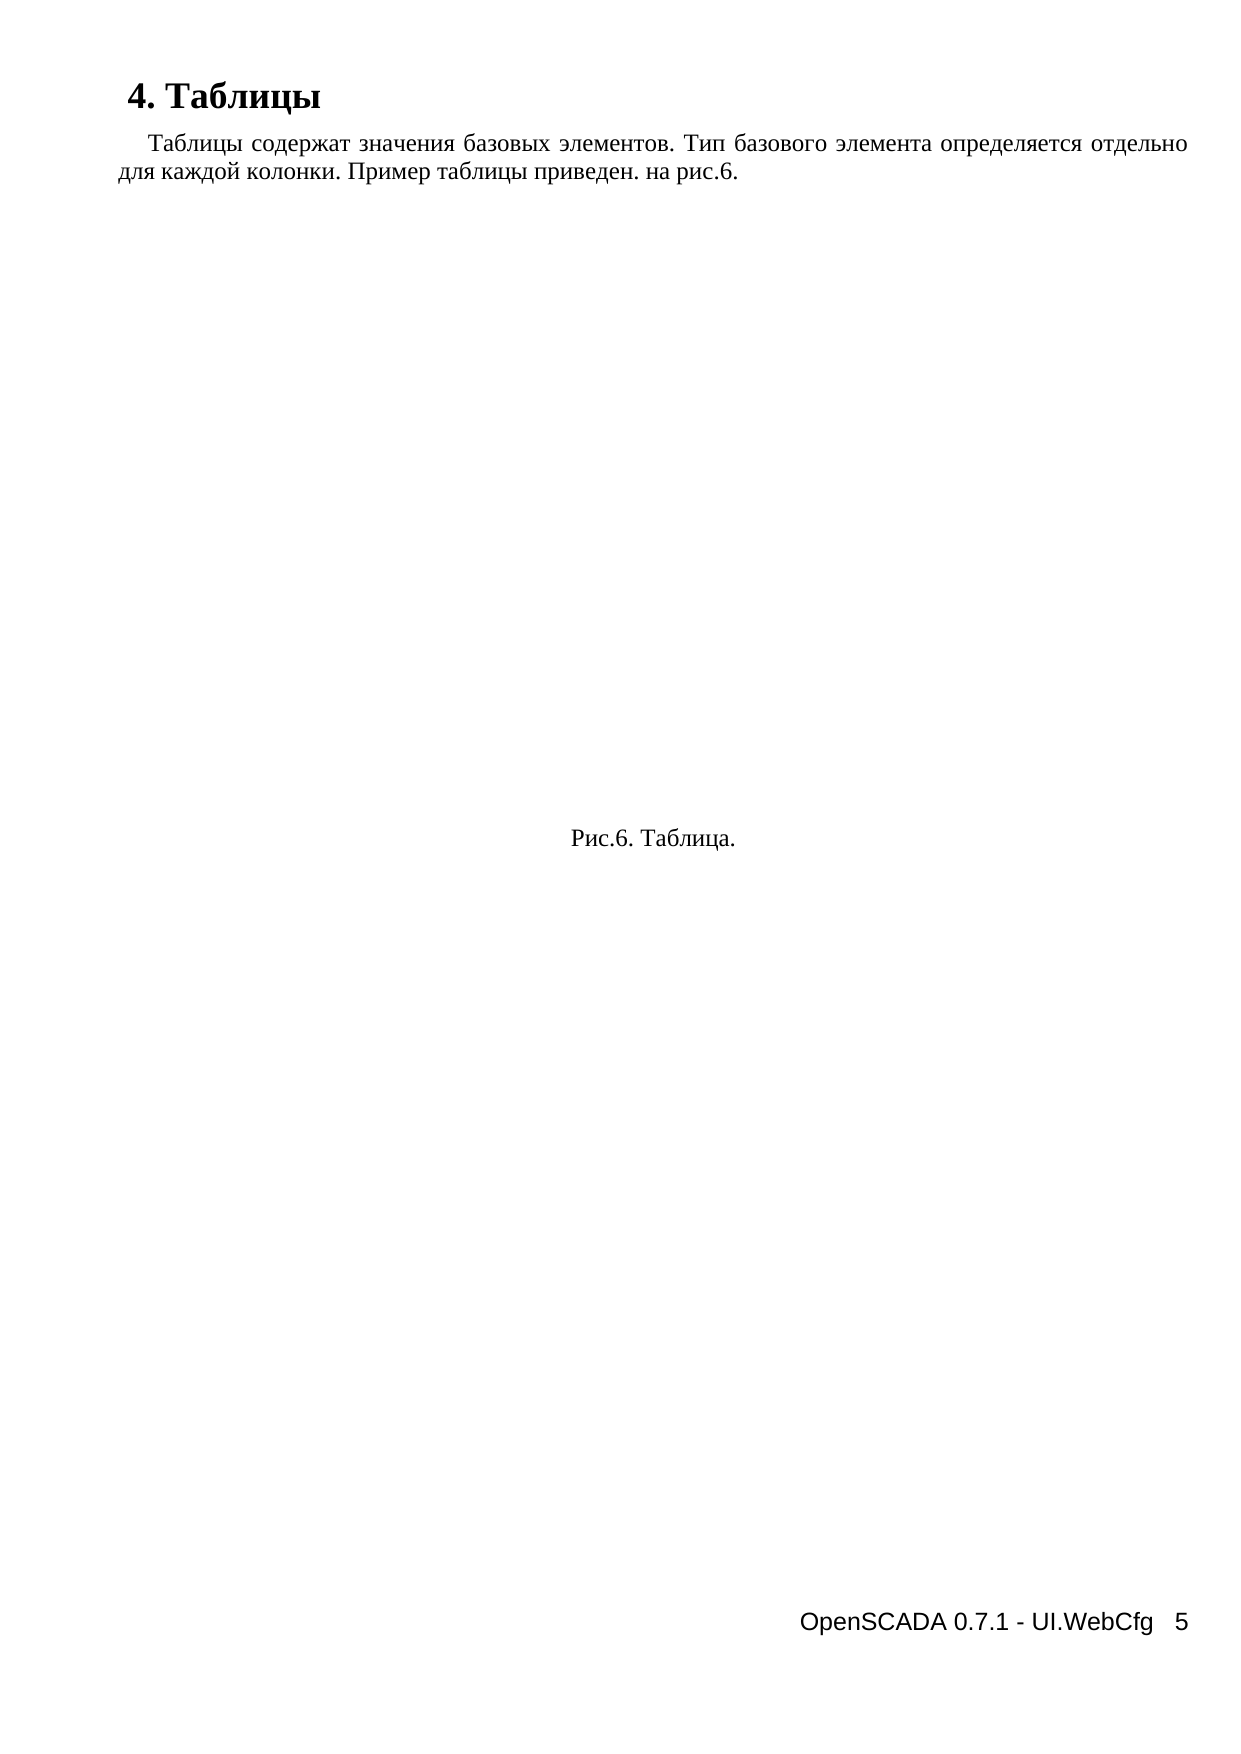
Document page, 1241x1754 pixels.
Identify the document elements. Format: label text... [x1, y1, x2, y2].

text Рис.6. Таблица. [118, 197, 1188, 852]
subtitle 4. Таблицы [118, 75, 1188, 117]
text Таблицы содержат значения базовых элементов. Тип базового элемента определяется отдельно для каждой колонки. Пример таблицы приведен. на рис.6. [118, 129, 1188, 184]
